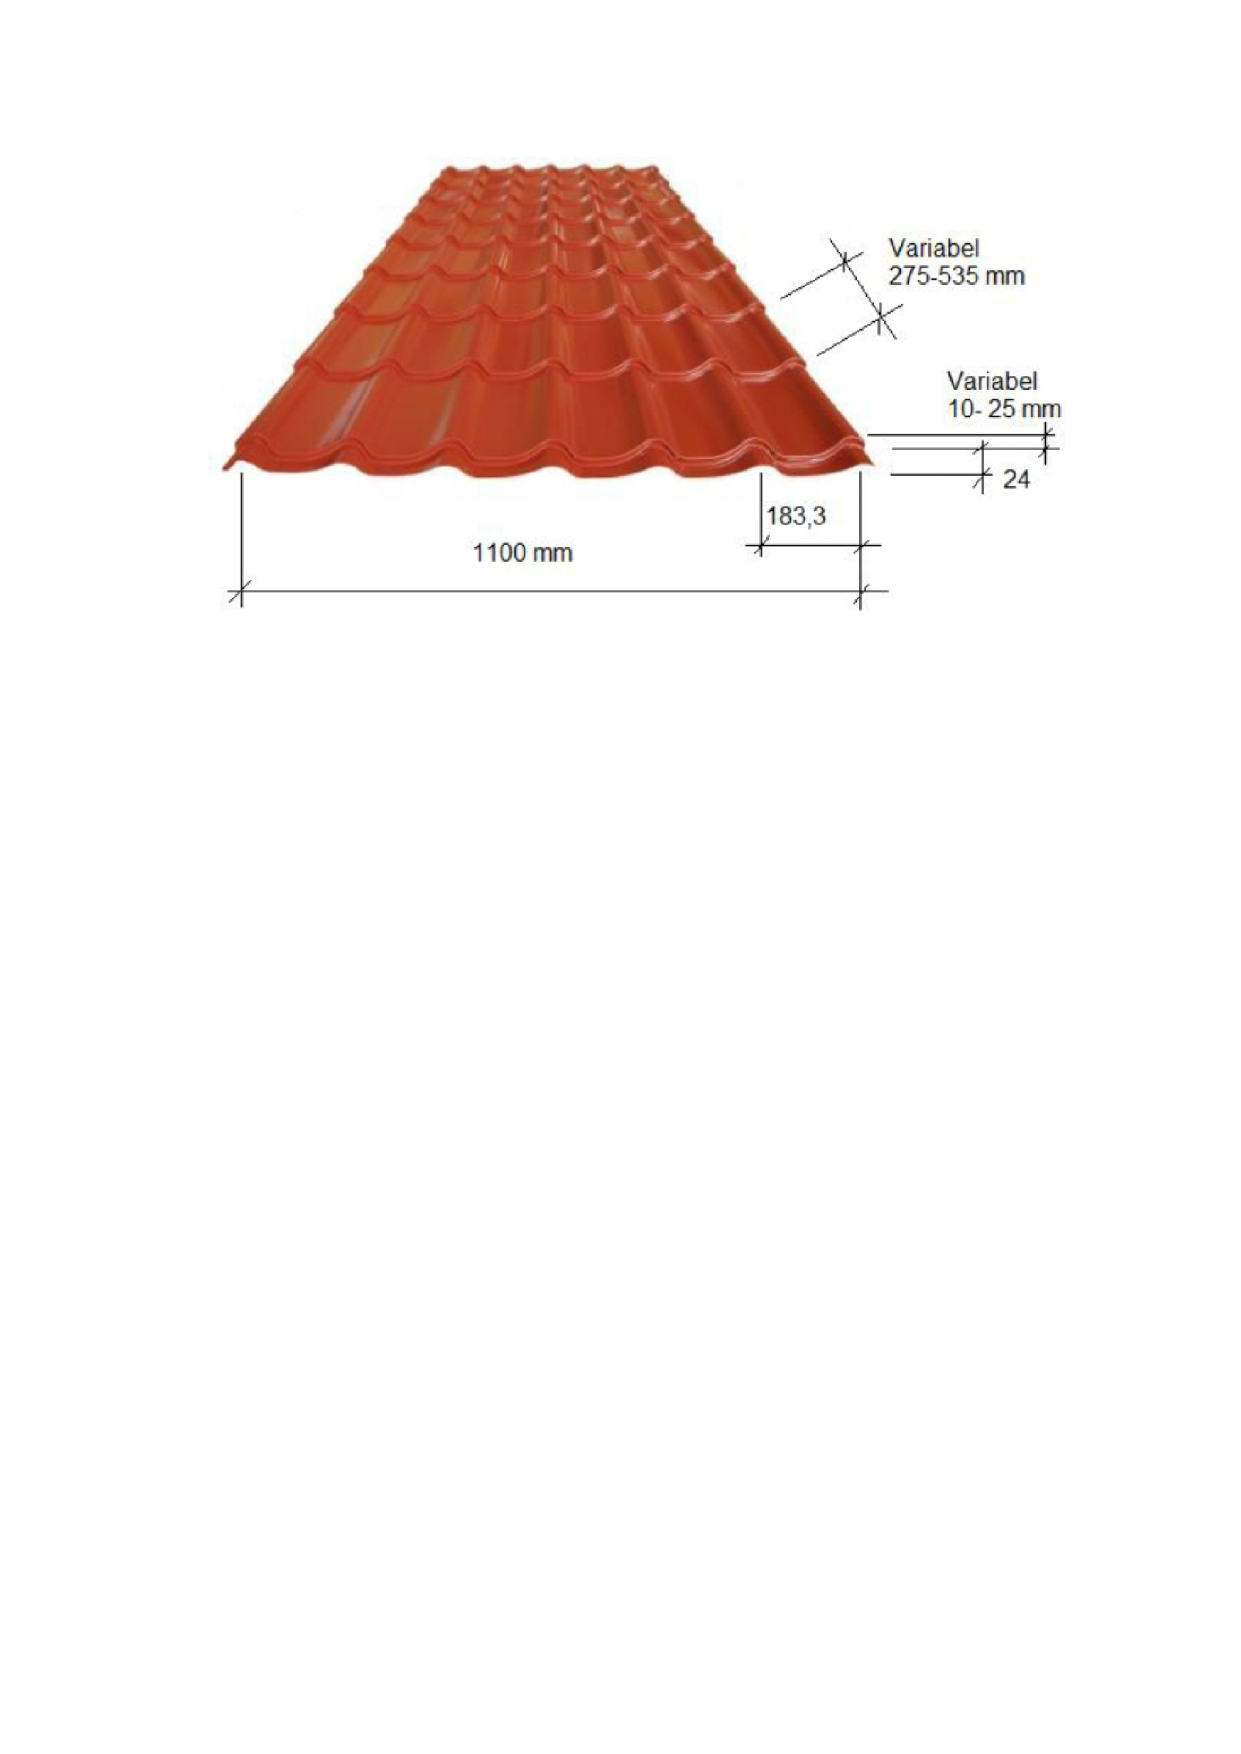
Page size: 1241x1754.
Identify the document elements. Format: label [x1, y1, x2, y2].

picture [195, 133, 1082, 614]
